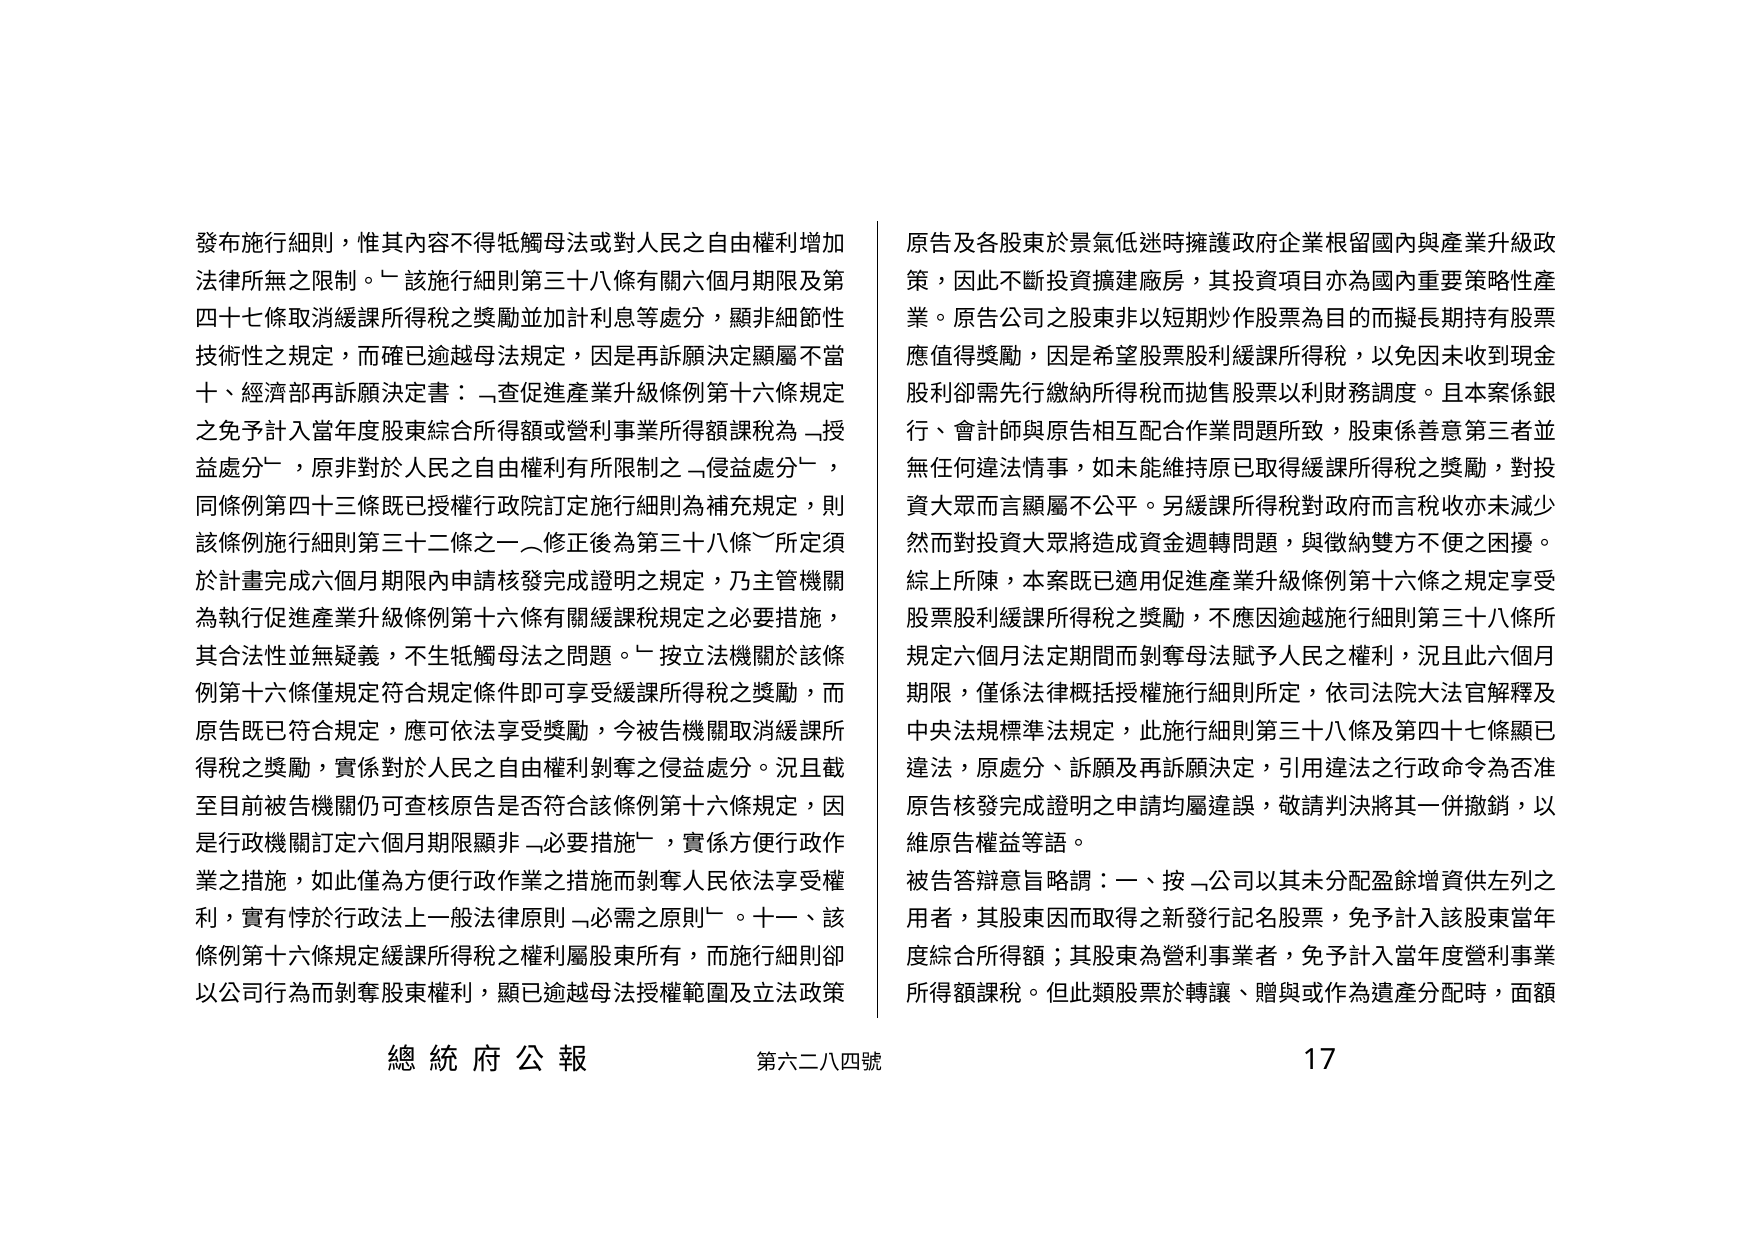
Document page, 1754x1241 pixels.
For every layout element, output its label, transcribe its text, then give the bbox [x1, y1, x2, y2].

text 原告起訴意旨略謂：一、促進產業升級條例第十六條規定公司以其未分配盈餘轉增資供償還因增置機器設備之貸款者，其股東因而取得之新發行股票免予計入當年度所得額緩課綜合所得稅或營利事業所得稅。是項緩課所得稅之獎勵為人民之權利係由法律所明定，凡符合該條例第十六條規定者即可享受獎勵，行政機關不得以命令剝奪之。且該條例並未如同條例第五條至第八條等條文授權行政機關另訂子法規範人民之義務或限制獎勵範圍。二、該條例第一條開宗明義規定本條例係為促進產業升級、健全經濟發展而制定，綜觀該條例全部四十四條條文中均規定各種獎勵措施，如因公司違反規定而主管機關擬取消獎勵及其作業程序均規定於該條例內，如第十四條及第三十八條及第三十八條之一，或由條文中明文授權限制獎勵條件及取消獎勵規定，如第六條及第七條，而非採授權施行細則訂定取消母法之獎勵，由此顯見施行細則第三十八條︵修正前第三十二條之一︶及第四十七條︵修正前第三十七條︶違背立法機關訂立該條例之立法精神。且前述該條例第十四條、第三十八條之條文中及第六條與第七條所授權訂定子法條文之中，均因公司實質條件違反該條例而取消獎勵，並無因超過法定期間而剝奪人民之權利之情事。三、行政院依據該條例第四十三條規定頒布施行細則，行政機關並於該細則第三十八條及第四十七條規範人民之義務及處罰︵取消緩課所得稅及按日加計利息︶，實乃擴張法律授權範圍。綜觀現行施行細則全部一百零二條條文，其中第三十五條至第四十七條係與該條例第十六條有關，並於第三十八條及第四十七條限制人民權利義務及處罰，顯已牴觸母法之規定應屬無效，其餘一百條條文並無違反母法之情事。四、依法行政包括法律優越原則與法律保留原則。行政命令不得與母法牴觸，否則行政命令無效，不得以之作為課稅之依據，又行政命令祇能作為母法的輔助命令，不得創設關係納稅義務人的義務或限制納稅義務人的權利，更不能設定處罰的規則，否則均屬違背憲法的立法精神，對人民應不發生任何拘束力，此為行政法基本要義。五、依據中央法規標準法第五條規定關於人民之權利、義務者，應以法律定之，第六條規定﹁應以法律規定之事項，不得以命令定之﹂及第十一條規定﹁法律不得牴觸憲法，命令不得牴觸憲法或法律﹂，因是該施行細則第三十八條及第四十七條規範人民之權利義務及處罰，實已逾越母法之規定與立法精神，並違背中央法規標準法而屬無效命令。六、依據司法院釋字第三六七號解釋：﹁憲法第十九條規定，人民有依法律納稅之義務，係指人民僅依法律所定之納稅主體、稅目、稅率、納稅方法及租稅減免等項目而負繳納義務或享受減免繳納之優惠，舉凡應以法律明定之租稅項目，自不得以命令作不同之規定，否則即屬違反租稅法律主義。﹂另司法院釋字第二一○號及二一七號均有相同解釋。七、依據司法院釋字第三六七號解釋：﹁若法律僅概括授權行政機關訂定施行細則者，該管行政機關於符合立法意旨且未逾越母法規定之限度內，自亦得就執行法律有關之細節性、技術性之事項以施行細則定之，惟其內容不能牴觸母法或對人民之自由權利增加法律所無之限制。﹂另司法院釋字第二六八號、第二七四號、第三一三號、第三六○號及第三九○號均有相同闡釋。因是該條例第十六條規定實質條件符合即可享受股票股利緩課所得稅，且未於該條文中規定或授權立法訂定取消獎勵剝奪人民之權利與加計利息等處罰，該施行細則應遵守大法官解釋僅可規定細節性與技術性事項，因是其顯已牴觸母法及大法官前述解釋之規定應屬無效。八、原告確已依該條例第十六條規定申請股票股利緩課所得稅，並已按核定增資償還貸款計畫之期限內完成償還貸款，因是業已符合該條例而取得享受緩課所得稅之權利。而施行細則第三十八條規定於完成後六個月內檢具文件申請核發完成證明，此六個月期限係行政機關為方便行政作業所規定期限，應屬﹁法定期間﹂而非﹁不變期間﹂，原告雖逾﹁法定期間﹂提出申請，然其實質條件亦均符合緩課所得稅母法規定實質條件，依法不得以已逾﹁法定期間﹂而剝奪人民之權利。另此六個月期限如屬﹁不變期間﹂將因而限制人民權利與義務，必非屬細節性、技術性之事項，自應規範於母法內︵如該條例第八條之一、第十三條、第二十六條之二、第三十五條及第三十六條等條文明定期間之限制︶，而不得以概括授權行政機關訂定施行細則方式規範之。九、經濟部再訴願決定書：﹁惟按法律之內容不能鉅細靡遺，立法機關自得授權行政機關發布命令為補充規定，此為法治國家法制之常態。﹂依據前述大法官解釋﹁立法機關可授權行政機關發布施行細則，惟其內容不得牴觸母法或對人民之自由權利增加法律所無之限制。﹂該施行細則第三十八條有關六個月期限及第四十七條取消緩課所得稅之獎勵並加計利息等處分，顯非細節性、技術性之規定，而確已逾越母法規定，因是再訴願決定顯屬不當。十、經濟部再訴願決定書：﹁查促進產業升級條例第十六條規定之免予計入當年度股東綜合所得額或營利事業所得額課稅為﹁授益處分﹂，原非對於人民之自由權利有所限制之﹁侵益處分﹂，同條例第四十三條既已授權行政院訂定施行細則為補充規定，則該條例施行細則第三十二條之一︵修正後為第三十八條︶所定須於計畫完成六個月期限內申請核發完成證明之規定，乃主管機關為執行促進產業升級條例第十六條有關緩課稅規定之必要措施，其合法性並無疑義，不生牴觸母法之問題。﹂按立法機關於該條例第十六條僅規定符合規定條件即可享受緩課所得稅之獎勵，而原告既已符合規定，應可依法享受獎勵，今被告機關取消緩課所得稅之獎勵，實係對於人民之自由權利剝奪之侵益處分。況且截至目前被告機關仍可查核原告是否符合該條例第十六條規定，因是行政機關訂定六個月期限顯非﹁必要措施﹂，實係方便行政作業之措施，如此僅為方便行政作業之措施而剝奪人民依法享受權利，實有悖於行政法上一般法律原則﹁必需之原則﹂。十一、該條例第十六條規定緩課所得稅之權利屬股東所有，而施行細則卻以公司行為而剝奪股東權利，顯已逾越母法授權範圍及立法政策。原告及各股東於景氣低迷時擁護政府企業根留國內與產業升級政策，因此不斷投資擴建廠房，其投資項目亦為國內重要策略性產業。原告公司之股東非以短期炒作股票為目的而擬長期持有股票應值得獎勵，因是希望股票股利緩課所得稅，以免因未收到現金股利卻需先行繳納所得稅而拋售股票以利財務調度。且本案係銀行、會計師與原告相互配合作業問題所致，股東係善意第三者並無任何違法情事，如未能維持原已取得緩課所得稅之獎勵，對投資大眾而言顯屬不公平。另緩課所得稅對政府而言稅收亦未減少，然而對投資大眾將造成資金週轉問題，與徵納雙方不便之困擾。綜上所陳，本案既已適用促進產業升級條例第十六條之規定享受股票股利緩課所得稅之獎勵，不應因逾越施行細則第三十八條所規定六個月法定期間而剝奪母法賦予人民之權利，況且此六個月期限，僅係法律概括授權施行細則所定，依司法院大法官解釋及中央法規標準法規定，此施行細則第三十八條及第四十七條顯已違法，原處分、訴願及再訴願決定，引用違法之行政命令為否准原告核發完成證明之申請均屬違誤，敬請判決將其一併撤銷，以維原告權益等語。 [195, 222, 847, 1009]
text 原告起訴意旨略謂：一、促進產業升級條例第十六條規定公司以其未分配盈餘轉增資供償還因增置機器設備之貸款者，其股東因而取得之新發行股票免予計入當年度所得額緩課綜合所得稅或營利事業所得稅。是項緩課所得稅之獎勵為人民之權利係由法律所明定，凡符合該條例第十六條規定者即可享受獎勵，行政機關不得以命令剝奪之。且該條例並未如同條例第五條至第八條等條文授權行政機關另訂子法規範人民之義務或限制獎勵範圍。二、該條例第一條開宗明義規定本條例係為促進產業升級、健全經濟發展而制定，綜觀該條例全部四十四條條文中均規定各種獎勵措施，如因公司違反規定而主管機關擬取消獎勵及其作業程序均規定於該條例內，如第十四條及第三十八條及第三十八條之一，或由條文中明文授權限制獎勵條件及取消獎勵規定，如第六條及第七條，而非採授權施行細則訂定取消母法之獎勵，由此顯見施行細則第三十八條︵修正前第三十二條之一︶及第四十七條︵修正前第三十七條︶違背立法機關訂立該條例之立法精神。且前述該條例第十四條、第三十八條之條文中及第六條與第七條所授權訂定子法條文之中，均因公司實質條件違反該條例而取消獎勵，並無因超過法定期間而剝奪人民之權利之情事。三、行政院依據該條例第四十三條規定頒布施行細則，行政機關並於該細則第三十八條及第四十七條規範人民之義務及處罰︵取消緩課所得稅及按日加計利息︶，實乃擴張法律授權範圍。綜觀現行施行細則全部一百零二條條文，其中第三十五條至第四十七條係與該條例第十六條有關，並於第三十八條及第四十七條限制人民權利義務及處罰，顯已牴觸母法之規定應屬無效，其餘一百條條文並無違反母法之情事。四、依法行政包括法律優越原則與法律保留原則。行政命令不得與母法牴觸，否則行政命令無效，不得以之作為課稅之依據，又行政命令祇能作為母法的輔助命令，不得創設關係納稅義務人的義務或限制納稅義務人的權利，更不能設定處罰的規則，否則均屬違背憲法的立法精神，對人民應不發生任何拘束力，此為行政法基本要義。五、依據中央法規標準法第五條規定關於人民之權利、義務者，應以法律定之，第六條規定﹁應以法律規定之事項，不得以命令定之﹂及第十一條規定﹁法律不得牴觸憲法，命令不得牴觸憲法或法律﹂，因是該施行細則第三十八條及第四十七條規範人民之權利義務及處罰，實已逾越母法之規定與立法精神，並違背中央法規標準法而屬無效命令。六、依據司法院釋字第三六七號解釋：﹁憲法第十九條規定，人民有依法律納稅之義務，係指人民僅依法律所定之納稅主體、稅目、稅率、納稅方法及租稅減免等項目而負繳納義務或享受減免繳納之優惠，舉凡應以法律明定之租稅項目，自不得以命令作不同之規定，否則即屬違反租稅法律主義。﹂另司法院釋字第二一○號及二一七號均有相同解釋。七、依據司法院釋字第三六七號解釋：﹁若法律僅概括授權行政機關訂定施行細則者，該管行政機關於符合立法意旨且未逾越母法規定之限度內，自亦得就執行法律有關之細節性、技術性之事項以施行細則定之，惟其內容不能牴觸母法或對人民之自由權利增加法律所無之限制。﹂另司法院釋字第二六八號、第二七四號、第三一三號、第三六○號及第三九○號均有相同闡釋。因是該條例第十六條規定實質條件符合即可享受股票股利緩課所得稅，且未於該條文中規定或授權立法訂定取消獎勵剝奪人民之權利與加計利息等處罰，該施行細則應遵守大法官解釋僅可規定細節性與技術性事項，因是其顯已牴觸母法及大法官前述解釋之規定應屬無效。八、原告確已依該條例第十六條規定申請股票股利緩課所得稅，並已按核定增資償還貸款計畫之期限內完成償還貸款，因是業已符合該條例而取得享受緩課所得稅之權利。而施行細則第三十八條規定於完成後六個月內檢具文件申請核發完成證明，此六個月期限係行政機關為方便行政作業所規定期限，應屬﹁法定期間﹂而非﹁不變期間﹂，原告雖逾﹁法定期間﹂提出申請，然其實質條件亦均符合緩課所得稅母法規定實質條件，依法不得以已逾﹁法定期間﹂而剝奪人民之權利。另此六個月期限如屬﹁不變期間﹂將因而限制人民權利與義務，必非屬細節性、技術性之事項，自應規範於母法內︵如該條例第八條之一、第十三條、第二十六條之二、第三十五條及第三十六條等條文明定期間之限制︶，而不得以概括授權行政機關訂定施行細則方式規範之。九、經濟部再訴願決定書：﹁惟按法律之內容不能鉅細靡遺，立法機關自得授權行政機關發布命令為補充規定，此為法治國家法制之常態。﹂依據前述大法官解釋﹁立法機關可授權行政機關發布施行細則，惟其內容不得牴觸母法或對人民之自由權利增加法律所無之限制。﹂該施行細則第三十八條有關六個月期限及第四十七條取消緩課所得稅之獎勵並加計利息等處分，顯非細節性、技術性之規定，而確已逾越母法規定，因是再訴願決定顯屬不當。十、經濟部再訴願決定書：﹁查促進產業升級條例第十六條規定之免予計入當年度股東綜合所得額或營利事業所得額課稅為﹁授益處分﹂，原非對於人民之自由權利有所限制之﹁侵益處分﹂，同條例第四十三條既已授權行政院訂定施行細則為補充規定，則該條例施行細則第三十二條之一︵修正後為第三十八條︶所定須於計畫完成六個月期限內申請核發完成證明之規定，乃主管機關為執行促進產業升級條例第十六條有關緩課稅規定之必要措施，其合法性並無疑義，不生牴觸母法之問題。﹂按立法機關於該條例第十六條僅規定符合規定條件即可享受緩課所得稅之獎勵，而原告既已符合規定，應可依法享受獎勵，今被告機關取消緩課所得稅之獎勵，實係對於人民之自由權利剝奪之侵益處分。況且截至目前被告機關仍可查核原告是否符合該條例第十六條規定，因是行政機關訂定六個月期限顯非﹁必要措施﹂，實係方便行政作業之措施，如此僅為方便行政作業之措施而剝奪人民依法享受權利，實有悖於行政法上一般法律原則﹁必需之原則﹂。十一、該條例第十六條規定緩課所得稅之權利屬股東所有，而施行細則卻以公司行為而剝奪股東權利，顯已逾越母法授權範圍及立法政策。原告及各股東於景氣低迷時擁護政府企業根留國內與產業升級政策，因此不斷投資擴建廠房，其投資項目亦為國內重要策略性產業。原告公司之股東非以短期炒作股票為目的而擬長期持有股票應值得獎勵，因是希望股票股利緩課所得稅，以免因未收到現金股利卻需先行繳納所得稅而拋售股票以利財務調度。且本案係銀行、會計師與原告相互配合作業問題所致，股東係善意第三者並無任何違法情事，如未能維持原已取得緩課所得稅之獎勵，對投資大眾而言顯屬不公平。另緩課所得稅對政府而言稅收亦未減少，然而對投資大眾將造成資金週轉問題，與徵納雙方不便之困擾。綜上所陳，本案既已適用促進產業升級條例第十六條之規定享受股票股利緩課所得稅之獎勵，不應因逾越施行細則第三十八條所規定六個月法定期間而剝奪母法賦予人民之權利，況且此六個月期限，僅係法律概括授權施行細則所定，依司法院大法官解釋及中央法規標準法規定，此施行細則第三十八條及第四十七條顯已違法，原處分、訴願及再訴願決定，引用違法之行政命令為否准原告核發完成證明之申請均屬違誤，敬請判決將其一併撤銷，以維原告權益等語。 [907, 222, 1559, 859]
text 被告答辯意旨略謂：一、按﹁公司以其未分配盈餘增資供左列之用者，其股東因而取得之新發行記名股票，免予計入該股東當年度綜合所得額；其股東為營利事業者，免予計入當年度營利事業所得額課稅。但此類股票於轉讓、贈與或作為遺產分配時，面額部分應作為轉讓、贈與或遺產分配時所屬年度之所得，申報課稅。至實際轉讓價格或贈與遺產分配時之時價，如低於面額時，以實際轉讓價格或贈與、遺產分配之時價申報……二、償還因增置或更新前款之機器、設備或運輸設備之貸款或未付款者。……﹂為促進產業升級條例第十六條所明定。又﹁依本條例第十六條第一款、第二款規定以未分配盈餘轉增資申請股票股利緩課所得稅，公司應於股東常會或股東臨時會議決六個月內，檢附公司執照影本、股東會議紀錄、盈虧撥補表及擴充或償還計畫︵含增置生產設備之資金來源及運用說明︶，依左列規定申請核備。……﹂及﹁適用本條例第十六條第二款之公司應於核定本次增資償還計畫之期限內完成償還貸款或未付款，並於完成後六個月內檢具左列文件向原核備機關申請核發完成證明。……﹂暨﹁適用本條例第十六條第一款、第二款之計畫及第十七條公司員工以其紅利轉增資之計畫，如未能依原核定計畫完成，應於原核備之完成日期前提出變更計畫，向原計畫核備機關申請變更。但僅機器、設備或運輸設備之規格、數量或金額變更者，得於申請完成證明時提出變更之說明。前項計畫之完成期限，自公司提出申請核備之日起算，不得超過三年，如因實際需要得於原核備完成期限前向原計畫核備機關申請展延。但全程計畫完成期限不得超過四年。﹂復為同條例施行細則八十四年十一月十五日修正前第三十二條及第三十二條之一第二項暨第三十四條所規定。依前開法令規定程序，應先申請核備，於完成後六個月內申請核發完成證明，方屬適法。二、查本案原告利用七十九年度未分配盈餘轉增資償還機器設備貸款於八十年八月二十四日備具償還計畫於八十一年九月三十日完成，被告機關以八十年八月三十一日建一字第一○三六一五號函准予核備，嗣原告未於計畫完成後六個月內申請完成證明，遲至八十四年四月二十九日始親自將本案相關清償證明送達被告機關，經以八十四年五月四日建一字第二三一一一○號函復核與促進產業升級條例施行細則第三十二條之一規定不合，如有不可歸責於原告之原因，請檢附有關證明文件參核，否則所請歉難同意，原告復陳以交通銀行延遲開具清償證明等理由，被告機關以八十四年五月十一日建一字第二三一二三六號函轉准經濟部工業局八十四年六月二十日工六字第二二七八七號函復︵略︶以統一公司如無法取得交通銀行開立之清償證明，自得以會計師查核簽證之清償證明取代。……尚難認定……係屬不可歸責該公司之事由。有關該公司申請完成證明一案，請依同施行細則第三十七條第一項規定辦理。被告機關乃據以八十四年六月二十七日建一字第二三一六八四號函駁回原告所請，處理於法並無不合。原告向臺灣省政府提起訴願經以八十四年十月二十七日府訴三字第一六四九三九號訴願決定書，認無理由，駁回其訴願在案。三、至原告訴稱凡符合促進產業升級條例第十六條規定者即可享受獎勵，行政機關不得以命令剝奪等，亦據經濟部八十五年二月十六日經訴字第八五六二二○九○號再訴願決定理由中敘明，按促進產業升級條例第十六條所規定之免予計入當年度股東綜合所得額或營利事業所得額課稅為﹁授益處分﹂……同條例第四十三條既已授權行政院訂定施行細則，則被告機關據為行政處理，其合法性並無疑義，不生牴觸母法之問題在案。綜上所陳，原告之訴為無理由，敬請判決駁回等語。 [907, 859, 1559, 1009]
